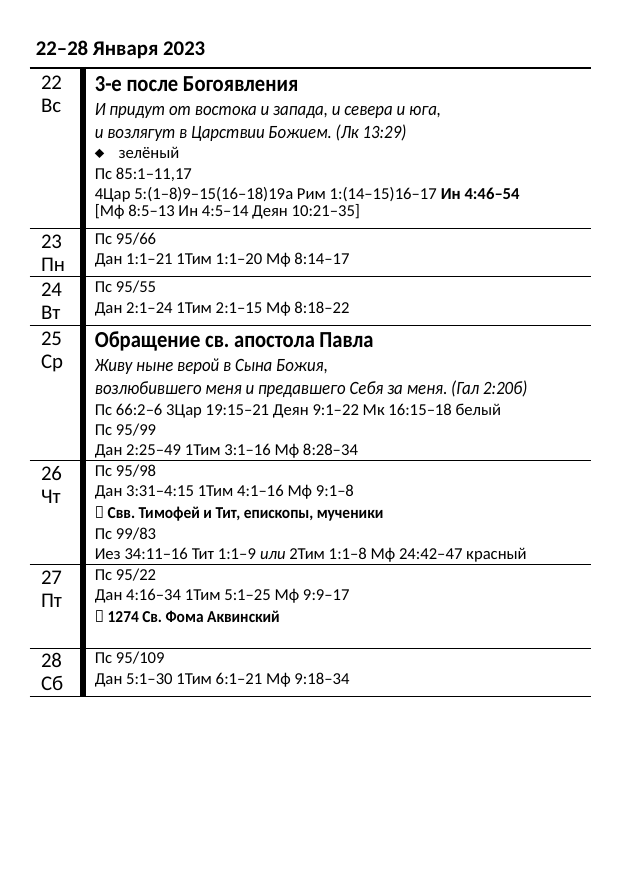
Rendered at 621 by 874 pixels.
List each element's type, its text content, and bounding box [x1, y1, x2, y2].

table_cell 3-е после Богоявления И придут от востока и запада, и севера и юга, и возлягут в Царствии Божием. (Лк 13:29) зелёный Пс 85:1–11,17 4Цар 5:(1–8)9–15(16–18)19а Рим 1:(14–15)16–17 Ин 4:46–54 [Мф 8:5–13 Ин 4:5–14 Деян 10:21–35] [86, 69, 591, 228]
table_cell Пс 95/98 Дан 3:31–4:15 1Тим 4:1–16 Мф 9:1–8  Свв. Тимофей и Тит, епископы, мученики Пс 99/83 Иез 34:11–16 Тит 1:1–9 или 2Тим 1:1–8 Мф 24:42–47 красный [86, 461, 591, 564]
table_cell Обращение св. апостола Павла Живу ныне верой в Сына Божия, возлюбившего меня и предавшего Себя за меня. (Гал 2:20б) Пс 66:2–6 3Цар 19:15–21 Деян 9:1–22 Мк 16:15–18 белый Пс 95/99 Дан 2:25–49 1Тим 3:1–16 Мф 8:28–34 [86, 326, 591, 460]
table_cell Пс 95/109 Дан 5:1–30 1Тим 6:1–21 Мф 9:18–34 [86, 649, 591, 696]
table_cell 23 Пн [30, 229, 80, 276]
table_cell 24 Вт [30, 277, 80, 325]
table_cell 28 Сб [30, 649, 80, 696]
table_cell 26 Чт [30, 461, 80, 564]
table_cell 22 Вс [30, 69, 80, 228]
table_header 22–28 Января 2023 [30, 30, 591, 67]
table_cell Пс 95/66 Дан 1:1–21 1Тим 1:1–20 Мф 8:14–17 [86, 229, 591, 276]
table_cell 25 Ср [30, 326, 80, 460]
table_cell Пс 95/22 Дан 4:16–34 1Тим 5:1–25 Мф 9:9–17  1274 Св. Фома Аквинский [86, 565, 591, 648]
table_cell Пс 95/55 Дан 2:1–24 1Тим 2:1–15 Мф 8:18–22 [86, 277, 591, 325]
table_cell 27 Пт [30, 565, 80, 648]
